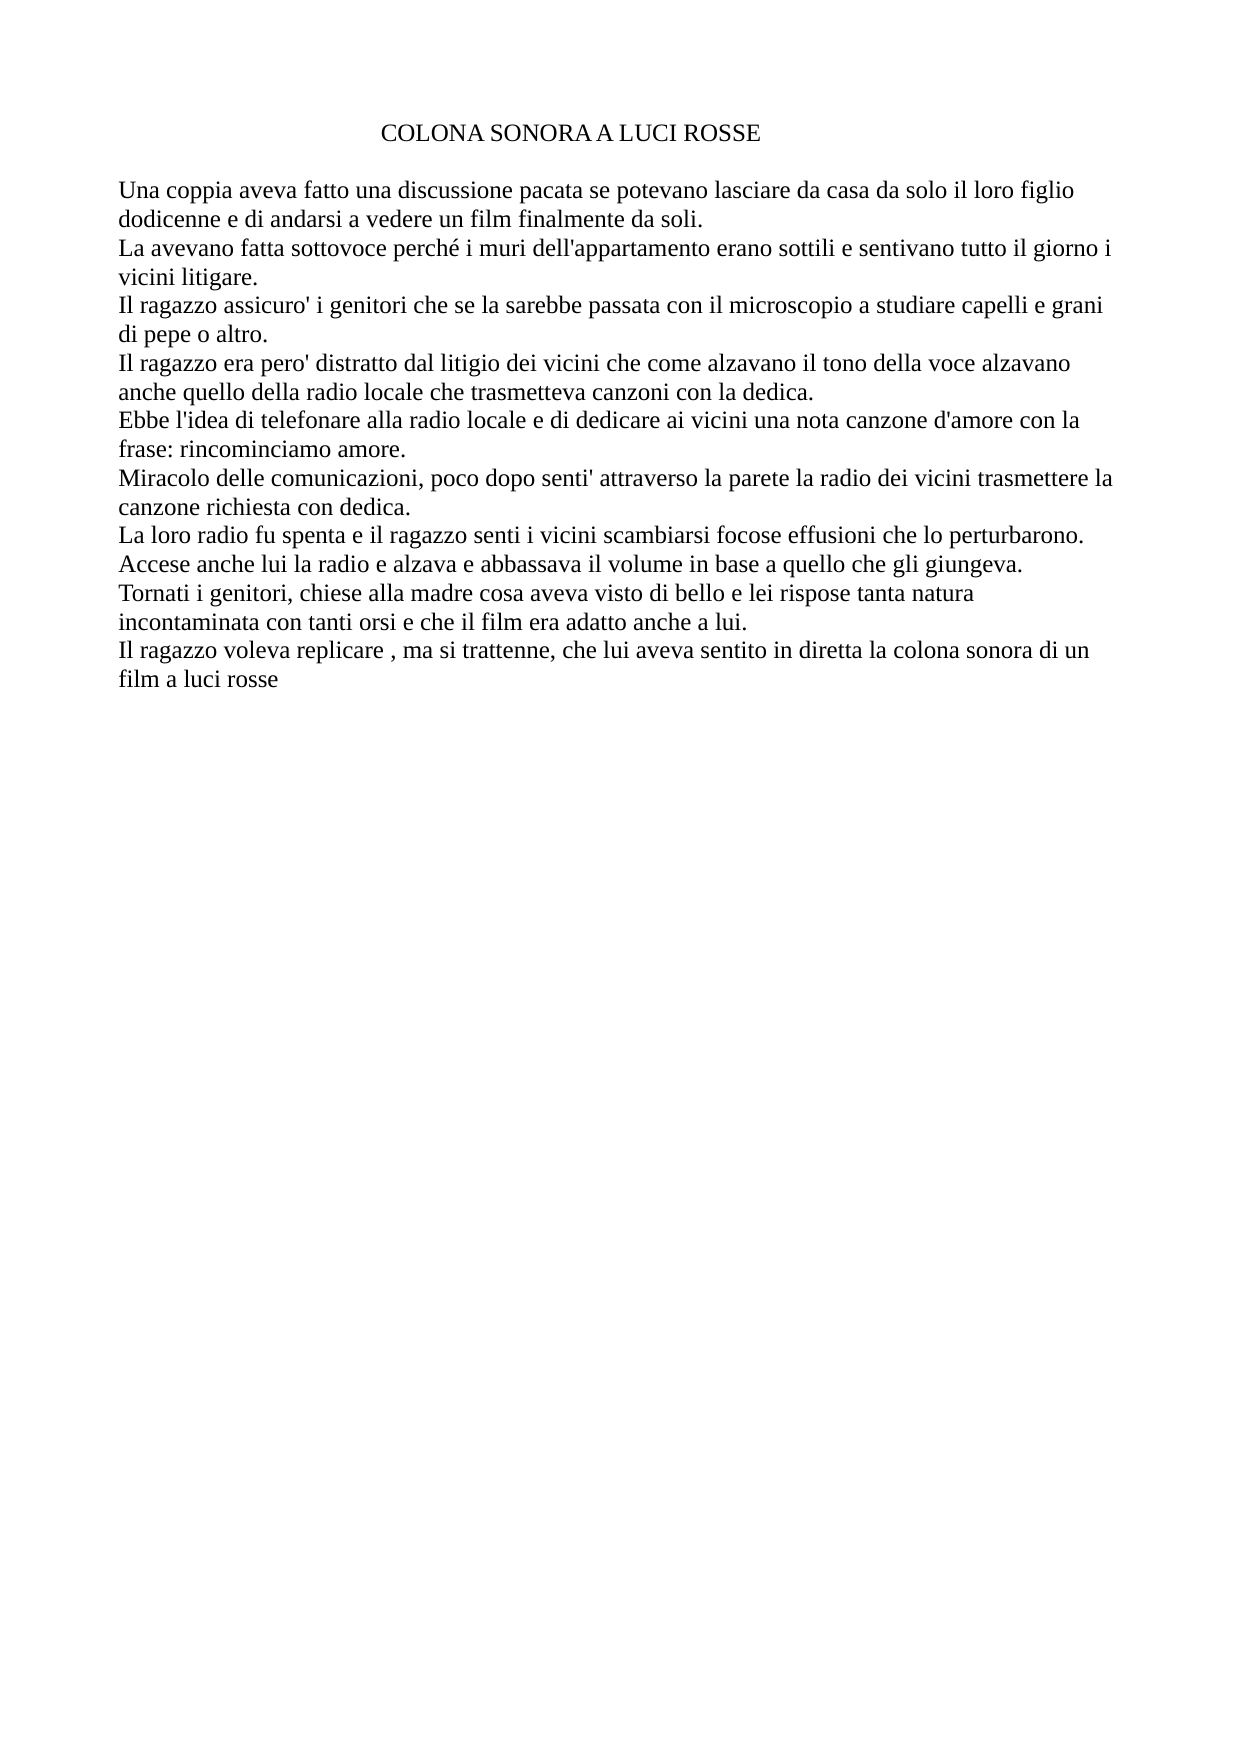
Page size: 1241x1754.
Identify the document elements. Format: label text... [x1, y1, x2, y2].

text Miracolo delle comunicazioni, poco dopo senti' attraverso la parete la radio dei vicini trasmettere la canzone richiesta con dedica. [118, 463, 1122, 521]
text Ebbe l'idea di telefonare alla radio locale e di dedicare ai vicini una nota canzone d'amore con la frase: rincominciamo amore. [118, 406, 1122, 463]
text Il ragazzo voleva replicare , ma si trattenne, che lui aveva sentito in diretta la colona sonora di un film a luci rosse [118, 636, 1122, 693]
text Il ragazzo era pero' distratto dal litigio dei vicini che come alzavano il tono della voce alzavano anche quello della radio locale che trasmetteva canzoni con la dedica. [118, 348, 1122, 406]
text Una coppia aveva fatto una discussione pacata se potevano lasciare da casa da solo il loro figlio dodicenne e di andarsi a vedere un film finalmente da soli. [118, 176, 1122, 233]
text COLONA SONORA A LUCI ROSSE [118, 118, 1122, 147]
text Tornati i genitori, chiese alla madre cosa aveva visto di bello e lei rispose tanta natura incontaminata con tanti orsi e che il film era adatto anche a lui. [118, 578, 1122, 636]
text La loro radio fu spenta e il ragazzo senti i vicini scambiarsi focose effusioni che lo perturbarono. [118, 521, 1122, 549]
text Accese anche lui la radio e alzava e abbassava il volume in base a quello che gli giungeva. [118, 549, 1122, 578]
text La avevano fatta sottovoce perché i muri dell'appartamento erano sottili e sentivano tutto il giorno i vicini litigare. [118, 233, 1122, 291]
text Il ragazzo assicuro' i genitori che se la sarebbe passata con il microscopio a studiare capelli e grani di pepe o altro. [118, 291, 1122, 348]
